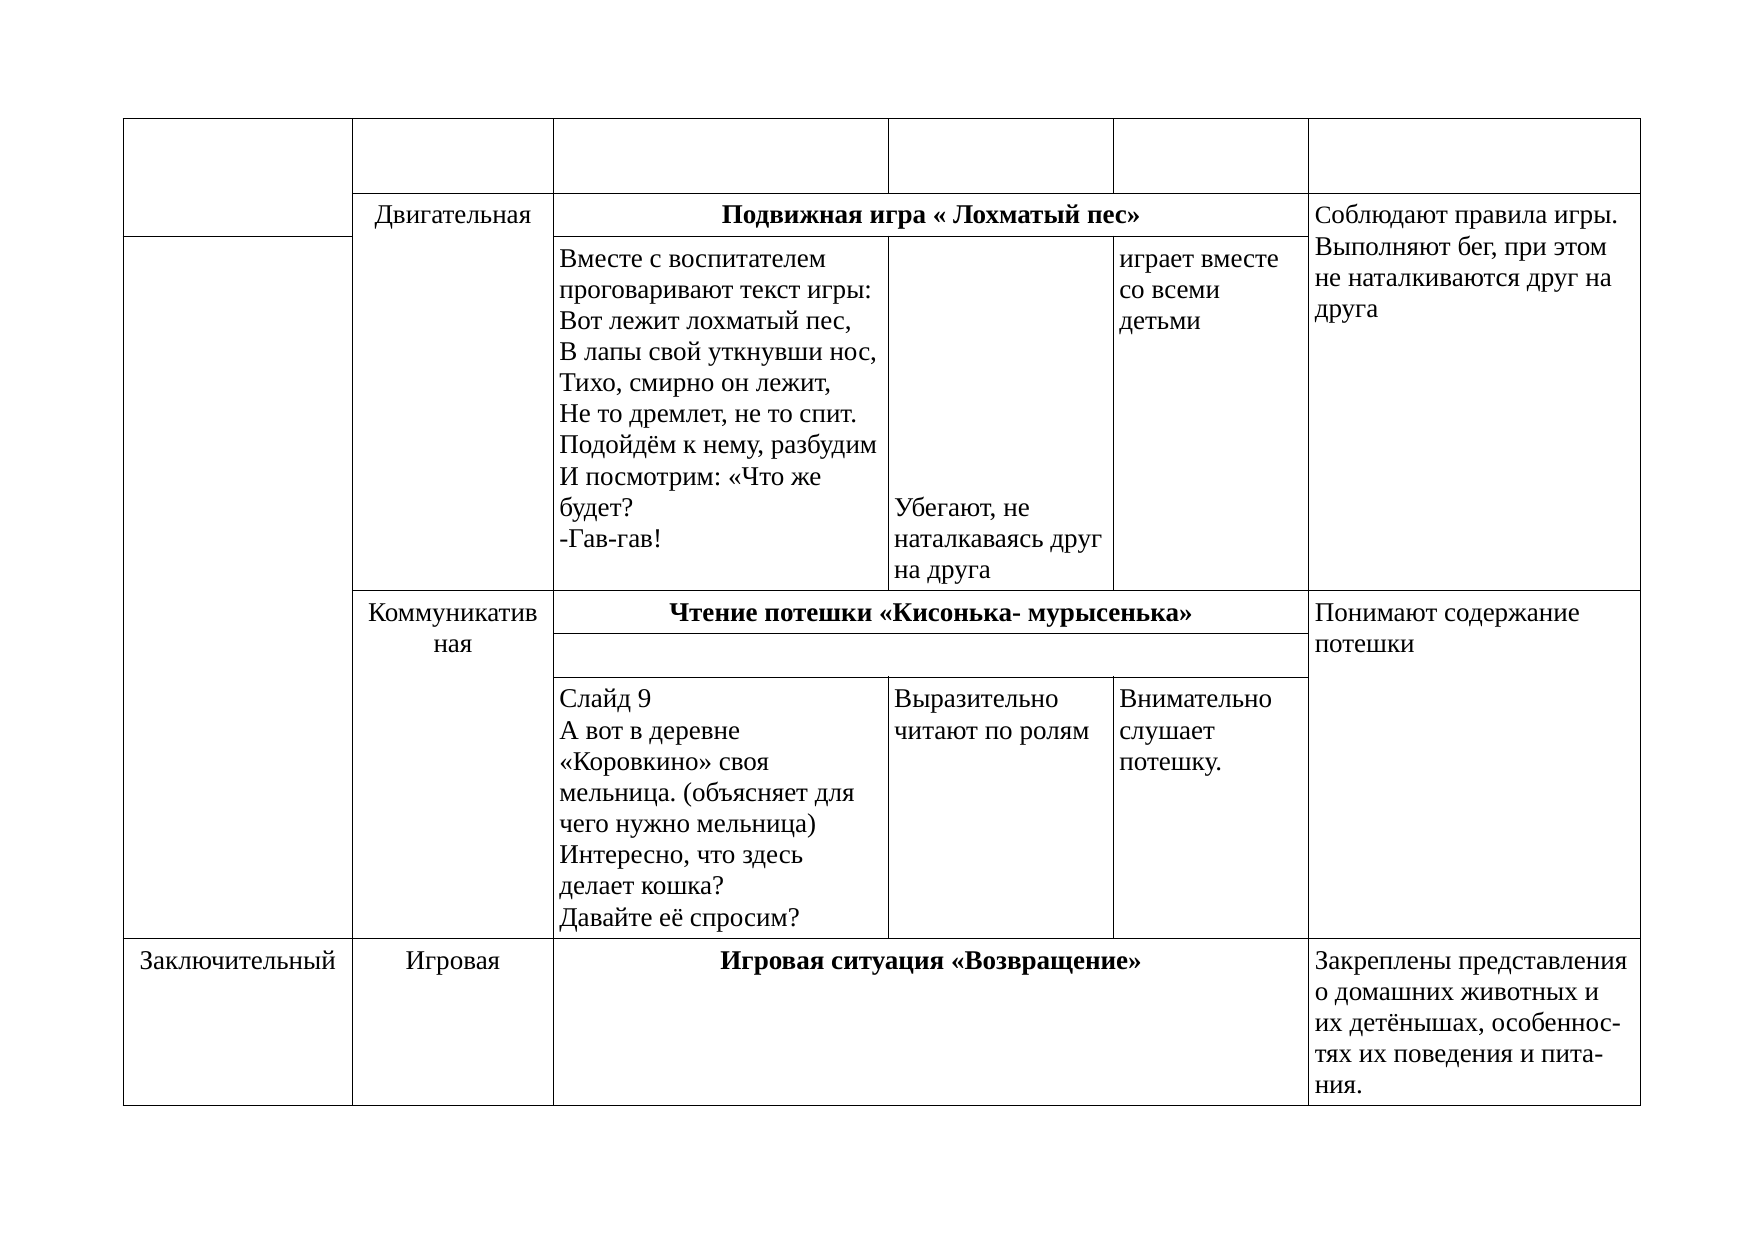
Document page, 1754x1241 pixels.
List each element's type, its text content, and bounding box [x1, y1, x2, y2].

table_cell [554, 119, 888, 192]
table_cell Игровая ситуация «Возвращение» [554, 939, 1308, 1105]
table_cell [124, 119, 352, 236]
table_cell [1114, 119, 1308, 192]
table_cell Понимают содержание потешки [1309, 591, 1640, 937]
table_cell Убегают, не наталкаваясь друг на друга [889, 237, 1113, 590]
table_cell Подвижная игра « Лохматый пес» [554, 194, 1308, 236]
table_cell Внимательно слушает потешку. [1114, 678, 1308, 937]
table_cell играет вместе со всеми детьми [1114, 237, 1308, 590]
table_cell Коммуникатив ная [353, 591, 553, 937]
table_cell [353, 119, 553, 192]
table_cell Закреплены представления о домашних животных и их детёнышах, особеннос-тях их поведения и пита-ния. [1309, 939, 1640, 1105]
table_cell Вместе с воспитателем проговаривают текст игры: Вот лежит лохматый пес, В лапы свой уткнувши нос, Тихо, смирно он лежит, Не то дремлет, не то спит. Подойдём к нему, разбудим И посмотрим: «Что же будет? -Гав-гав! [554, 237, 888, 590]
table_cell Двигательная [353, 194, 553, 590]
table_cell [1309, 119, 1640, 192]
table_cell Соблюдают правила игры. Выполняют бег, при этом не наталкиваются друг на друга [1309, 194, 1640, 590]
table_cell [554, 634, 1308, 676]
table_cell Слайд 9 А вот в деревне «Коровкино» своя мельница. (объясняет для чего нужно мельница) Интересно, что здесь делает кошка? Давайте её спросим? [554, 678, 888, 937]
table_cell Игровая [353, 939, 553, 1105]
table_cell Заключительный [124, 939, 352, 1105]
table_cell Выразительно читают по ролям [889, 678, 1113, 937]
table_cell Чтение потешки «Кисонька- мурысенька» [554, 591, 1308, 633]
table_cell [124, 237, 352, 937]
table_cell [889, 119, 1113, 192]
